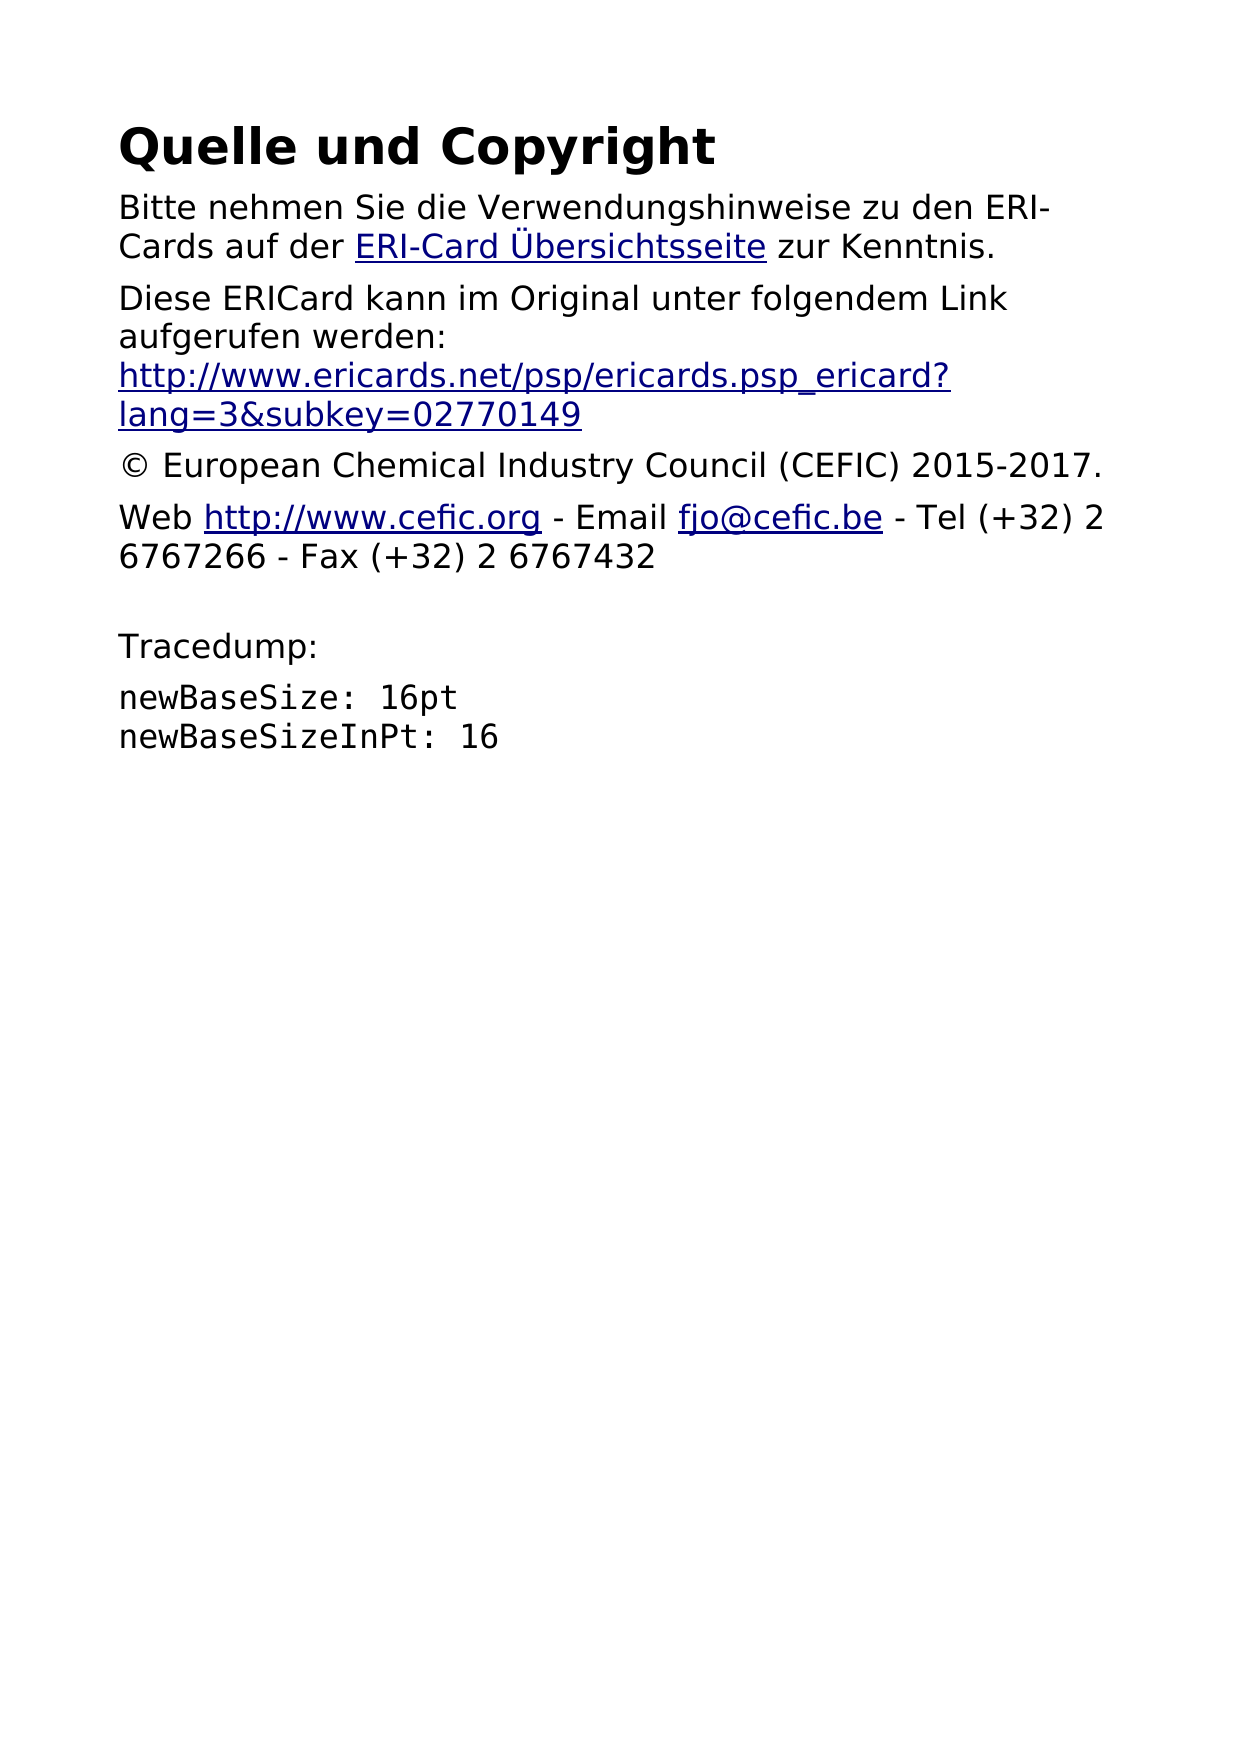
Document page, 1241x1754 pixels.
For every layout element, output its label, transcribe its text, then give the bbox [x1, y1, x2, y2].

text Tracedump: [118, 588, 1122, 666]
subtitle Quelle und Copyright [118, 118, 1122, 176]
text Diese ERICard kann im Original unter folgendem Link aufgerufen werden: http://www.ericards.net/psp/ericards.psp_ericard?lang=3&subkey=02770149 [118, 279, 1122, 434]
text newBaseSize: 16pt newBaseSizeInPt: 16 [118, 679, 1122, 756]
text Web http://www.cefic.org - Email fjo@cefic.be - Tel (+32) 2 6767266 - Fax (+32) 2 6767432 [118, 498, 1122, 576]
text © European Chemical Industry Council (CEFIC) 2015-2017. [118, 447, 1122, 486]
text Bitte nehmen Sie die Verwendungshinweise zu den ERI-Cards auf der ERI-Card Übersichtsseite zur Kenntnis. [118, 189, 1122, 267]
